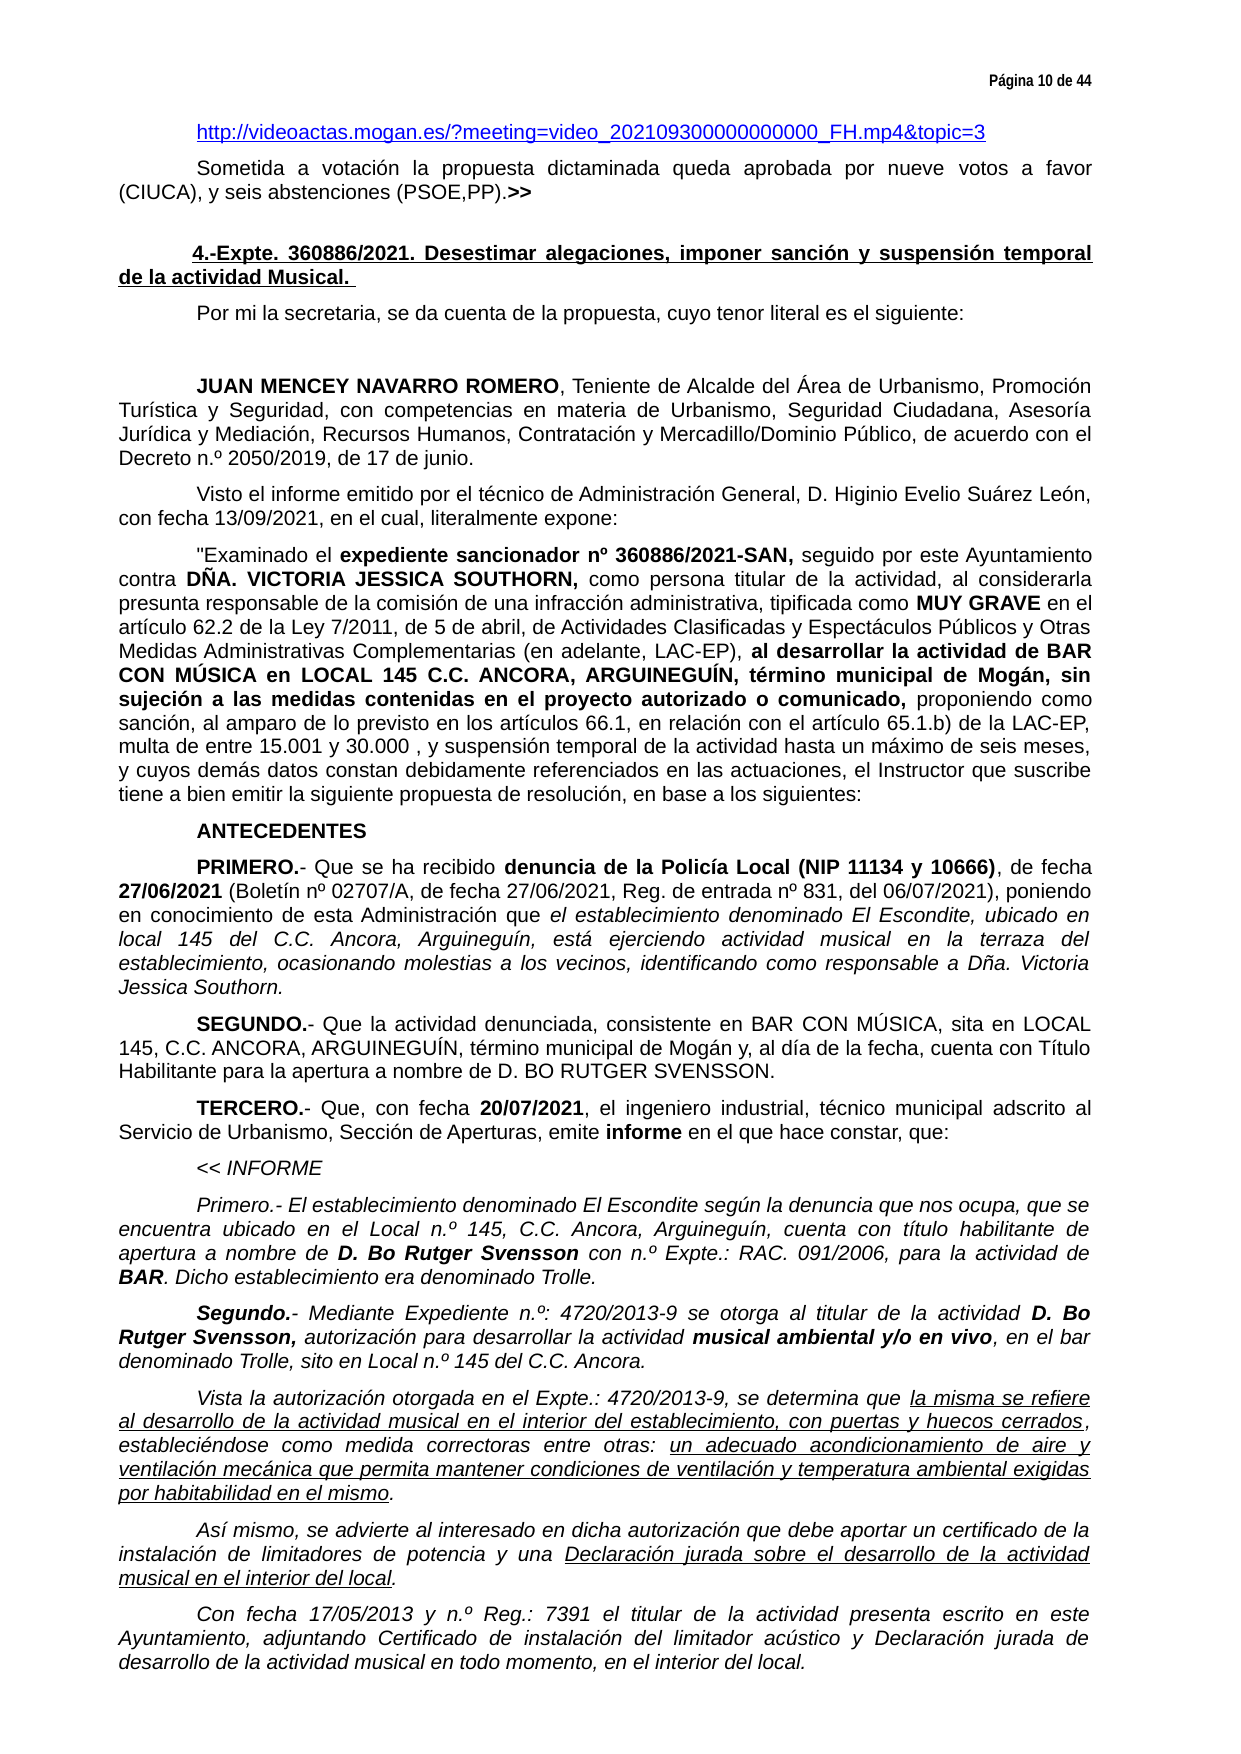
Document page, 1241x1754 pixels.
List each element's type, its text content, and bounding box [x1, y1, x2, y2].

text TERCERO.- Que, con fecha 20/07/2021, el ingeniero industrial, técnico municipal adscrito al Servicio de Urbanismo, Sección de Aperturas, emite informe en el que hace constar, que: [118, 1096, 1092, 1144]
text Primero.- El establecimiento denominado El Escondite según la denuncia que nos ocupa, que se encuentra ubicado en el Local n.º 145, C.C. Ancora, Arguineguín, cuenta con título habilitante de apertura a nombre de D. Bo Rutger Svensson con n.º Expte.: RAC. 091/2006, para la actividad de BAR. Dicho establecimiento era denominado Trolle. [118, 1193, 1092, 1288]
text Segundo.- Mediante Expediente n.º: 4720/2013-9 se otorga al titular de la actividad D. Bo Rutger Svensson, autorización para desarrollar la actividad musical ambiental y/o en vivo, en el bar denominado Trolle, sito en Local n.º 145 del C.C. Ancora. [118, 1301, 1092, 1373]
text PRIMERO.- Que se ha recibido denuncia de la Policía Local (NIP 11134 y 10666), de fecha 27/06/2021 (Boletín nº 02707/A, de fecha 27/06/2021, Reg. de entrada nº 831, del 06/07/2021), poniendo en conocimiento de esta Administración que el establecimiento denominado El Escondite, ubicado en local 145 del C.C. Ancora, Arguineguín, está ejerciendo actividad musical en la terraza del establecimiento, ocasionando molestias a los vecinos, identificando como responsable a Dña. Victoria Jessica Southorn. [118, 855, 1092, 999]
text Así mismo, se advierte al interesado en dicha autorización que debe aportar un certificado de la instalación de limitadores de potencia y una Declaración jurada sobre el desarrollo de la actividad musical en el interior del local. [118, 1518, 1092, 1589]
text http://videoactas.mogan.es/?meeting=video_202109300000000000_FH.mp4&topic=3 [118, 120, 1092, 144]
text 4.-Expte. 360886/2021. Desestimar alegaciones, imponer sanción y suspensión temporal de la actividad Musical. [118, 217, 1092, 288]
text Con fecha 17/05/2013 y n.º Reg.: 7391 el titular de la actividad presenta escrito en este Ayuntamiento, adjuntando Certificado de instalación del limitador acústico y Declaración jurada de desarrollo de la actividad musical en todo momento, en el interior del local. [118, 1602, 1092, 1674]
text Sometida a votación la propuesta dictaminada queda aprobada por nueve votos a favor (CIUCA), y seis abstenciones (PSOE,PP).>> [118, 156, 1092, 204]
text Visto el informe emitido por el técnico de Administración General, D. Higinio Evelio Suárez León, con fecha 13/09/2021, en el cual, literalmente expone: [118, 482, 1092, 530]
text << INFORME [118, 1156, 1092, 1180]
text "Examinado el expediente sancionador nº 360886/2021-SAN, seguido por este Ayuntamiento contra DÑA. VICTORIA JESSICA SOUTHORN, como persona titular de la actividad, al considerarla presunta responsable de la comisión de una infracción administrativa, tipificada como MUY GRAVE en el artículo 62.2 de la Ley 7/2011, de 5 de abril, de Actividades Clasificadas y Espectáculos Públicos y Otras Medidas Administrativas Complementarias (en adelante, LAC-EP), al desarrollar la actividad de BAR CON MÚSICA en LOCAL 145 C.C. ANCORA, ARGUINEGUÍN, término municipal de Mogán, sin sujeción a las medidas contenidas en el proyecto autorizado o comunicado, proponiendo como sanción, al amparo de lo previsto en los artículos 66.1, en relación con el artículo 65.1.b) de la LAC-EP, multa de entre 15.001 y 30.000 , y suspensión temporal de la actividad hasta un máximo de seis meses, y cuyos demás datos constan debidamente referenciados en las actuaciones, el Instructor que suscribe tiene a bien emitir la siguiente propuesta de resolución, en base a los siguientes: [118, 543, 1092, 806]
text JUAN MENCEY NAVARRO ROMERO, Teniente de Alcalde del Área de Urbanismo, Promoción Turística y Seguridad, con competencias en materia de Urbanismo, Seguridad Ciudadana, Asesoría Jurídica y Mediación, Recursos Humanos, Contratación y Mercadillo/Dominio Público, de acuerdo con el Decreto n.º 2050/2019, de 17 de junio. [118, 374, 1092, 470]
text ANTECEDENTES [118, 819, 1092, 843]
text Vista la autorización otorgada en el Expte.: 4720/2013-9, se determina que la misma se refiere al desarrollo de la actividad musical en el interior del establecimiento, con puertas y huecos cerrados, estableciéndose como medida correctoras entre otras: un adecuado acondicionamiento de aire y ventilación mecánica que permita mantener condiciones de ventilación y temperatura ambiental exigidas por habitabilidad en el mismo. [118, 1385, 1092, 1505]
text Por mi la secretaria, se da cuenta de la propuesta, cuyo tenor literal es el siguiente: [118, 301, 1092, 325]
text SEGUNDO.- Que la actividad denunciada, consistente en BAR CON MÚSICA, sita en LOCAL 145, C.C. ANCORA, ARGUINEGUÍN, término municipal de Mogán y, al día de la fecha, cuenta con Título Habilitante para la apertura a nombre de D. BO RUTGER SVENSSON. [118, 1011, 1092, 1083]
